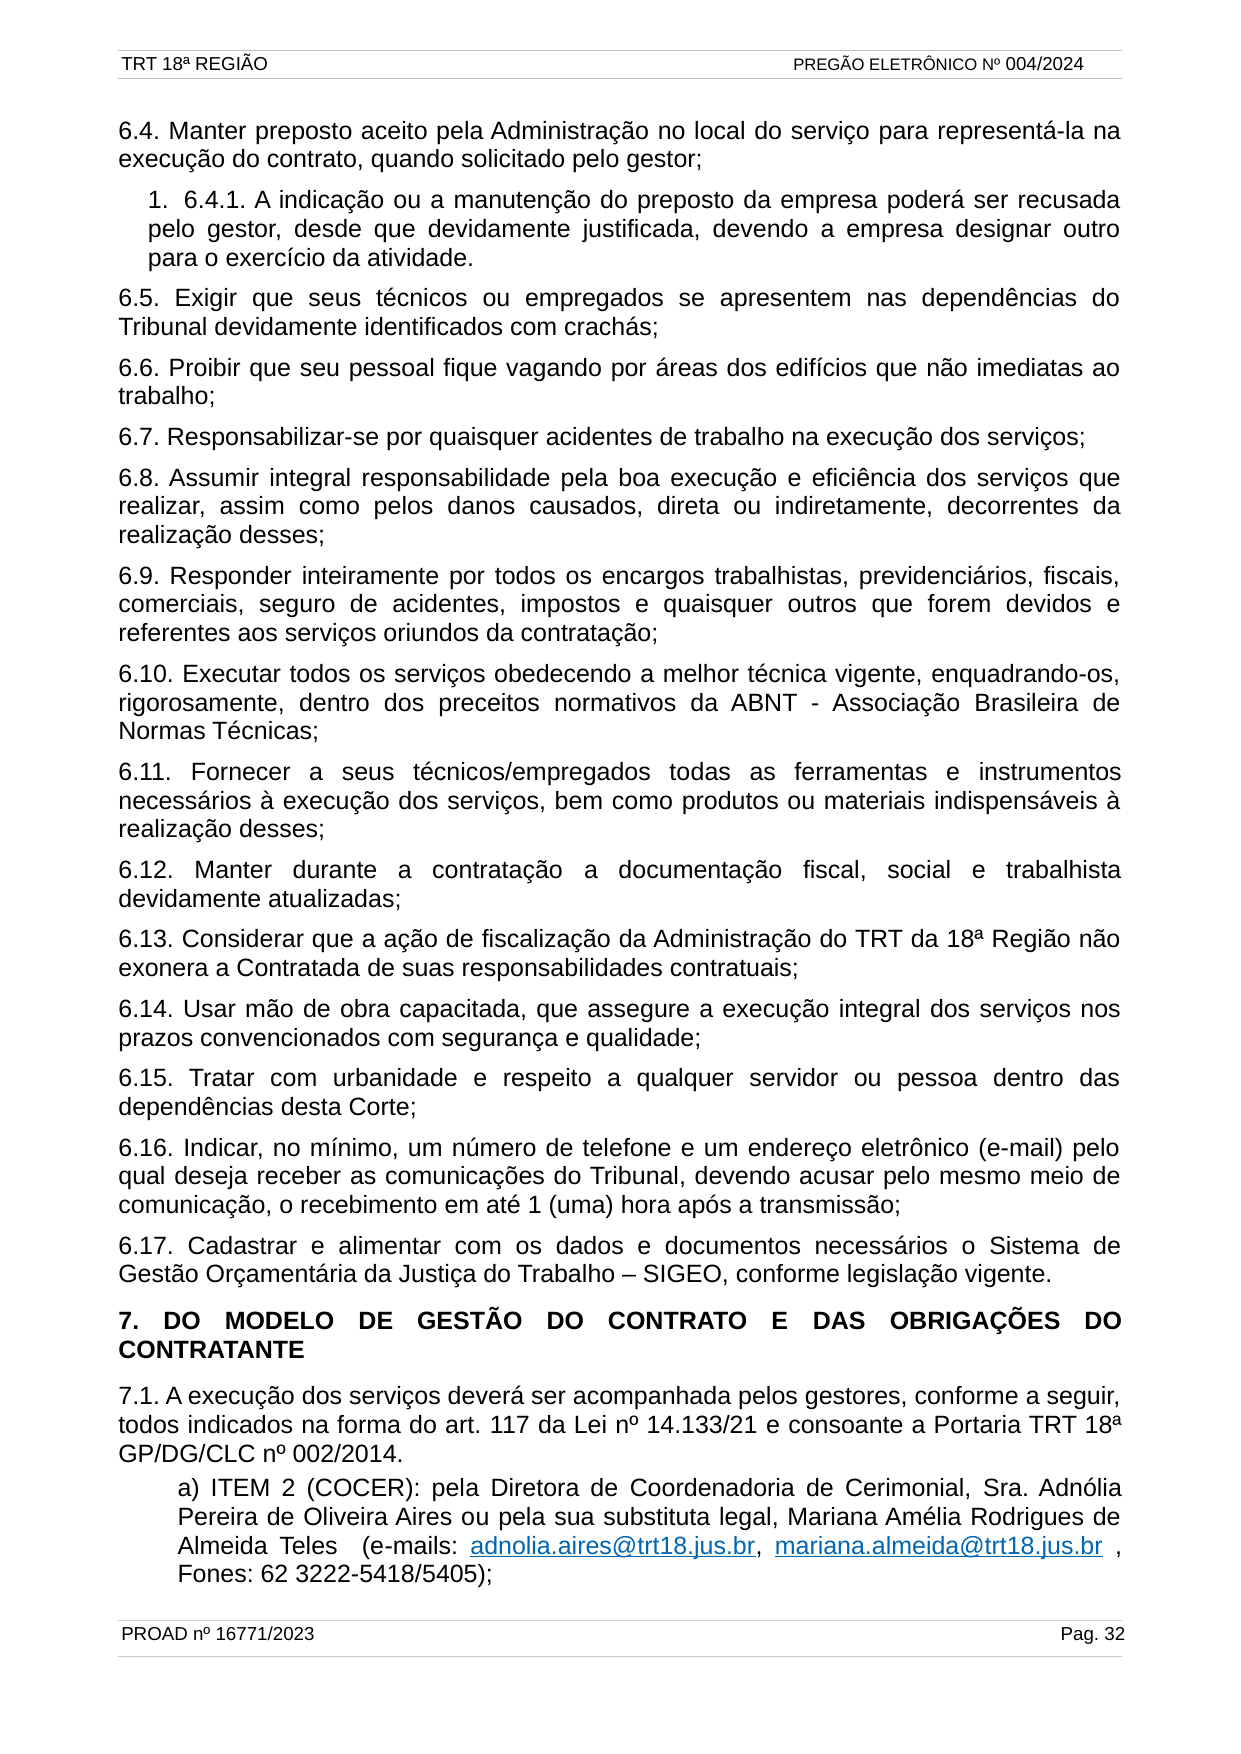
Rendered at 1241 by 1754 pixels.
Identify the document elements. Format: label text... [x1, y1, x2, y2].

list 6.4.1. A indicação ou a manutenção do preposto da empresa poderá ser recusada pelo gestor, desde que devidamente justificada, devendo a empresa designar outro para o exercício da atividade. [148, 185, 1122, 271]
text 6.5. Exigir que seus técnicos ou empregados se apresentem nas dependências do Tribunal devidamente identificados com crachás; [118, 283, 1122, 341]
text 6.14. Usar mão de obra capacitada, que assegure a execução integral dos serviços nos prazos convencionados com segurança e qualidade; [118, 994, 1122, 1051]
text 6.7. Responsabilizar-se por quaisquer acidentes de trabalho na execução dos serviços; [118, 422, 1122, 451]
text 6.12. Manter durante a contratação a documentação fiscal, social e trabalhista devidamente atualizadas; [118, 855, 1122, 912]
text 6.15. Tratar com urbanidade e respeito a qualquer servidor ou pessoa dentro das dependências desta Corte; [118, 1063, 1122, 1121]
text 6.11. Fornecer a seus técnicos/empregados todas as ferramentas e instrumentos necessários à execução dos serviços, bem como produtos ou materiais indispensáveis à realização desses; [118, 757, 1122, 843]
text 6.13. Considerar que a ação de fiscalização da Administração do TRT da 18ª Região não exonera a Contratada de suas responsabilidades contratuais; [118, 924, 1122, 982]
text 6.4. Manter preposto aceito pela Administração no local do serviço para representá-la na execução do contrato, quando solicitado pelo gestor; [118, 116, 1122, 173]
text 6.6. Proibir que seu pessoal fique vagando por áreas dos edifícios que não imediatas ao trabalho; [118, 352, 1122, 410]
text 6.8. Assumir integral responsabilidade pela boa execução e eficiência dos serviços que realizar, assim como pelos danos causados, direta ou indiretamente, decorrentes da realização desses; [118, 462, 1122, 549]
text 7. DO MODELO DE GESTÃO DO CONTRATO E DAS OBRIGAÇÕES DO CONTRATANTE [118, 1306, 1122, 1363]
text 6.16. Indicar, no mínimo, um número de telefone e um endereço eletrônico (e-mail) pelo qual deseja receber as comunicações do Tribunal, devendo acusar pelo mesmo meio de comunicação, o recebimento em até 1 (uma) hora após a transmissão; [118, 1132, 1122, 1219]
text 7.1. A execução dos serviços deverá ser acompanhada pelos gestores, conforme a seguir, todos indicados na forma do art. 117 da Lei nº 14.133/21 e consoante a Portaria TRT 18ª GP/DG/CLC nº 002/2014. [118, 1381, 1122, 1467]
text 6.10. Executar todos os serviços obedecendo a melhor técnica vigente, enquadrando-os, rigorosamente, dentro dos preceitos normativos da ABNT - Associação Brasileira de Normas Técnicas; [118, 659, 1122, 745]
text 6.17. Cadastrar e alimentar com os dados e documentos necessários o Sistema de Gestão Orçamentária da Justiça do Trabalho – SIGEO, conforme legislação vigente. [118, 1231, 1122, 1288]
text a) ITEM 2 (COCER): pela Diretora de Coordenadoria de Cerimonial, Sra. Adnólia Pereira de Oliveira Aires ou pela sua substituta legal, Mariana Amélia Rodrigues de Almeida Teles (e-mails: adnolia.aires@trt18.jus.br, mariana.almeida@trt18.jus.br , Fones: 62 3222-5418/5405); [177, 1473, 1122, 1588]
text 6.9. Responder inteiramente por todos os encargos trabalhistas, previdenciários, fiscais, comerciais, seguro de acidentes, impostos e quaisquer outros que forem devidos e referentes aos serviços oriundos da contratação; [118, 561, 1122, 647]
